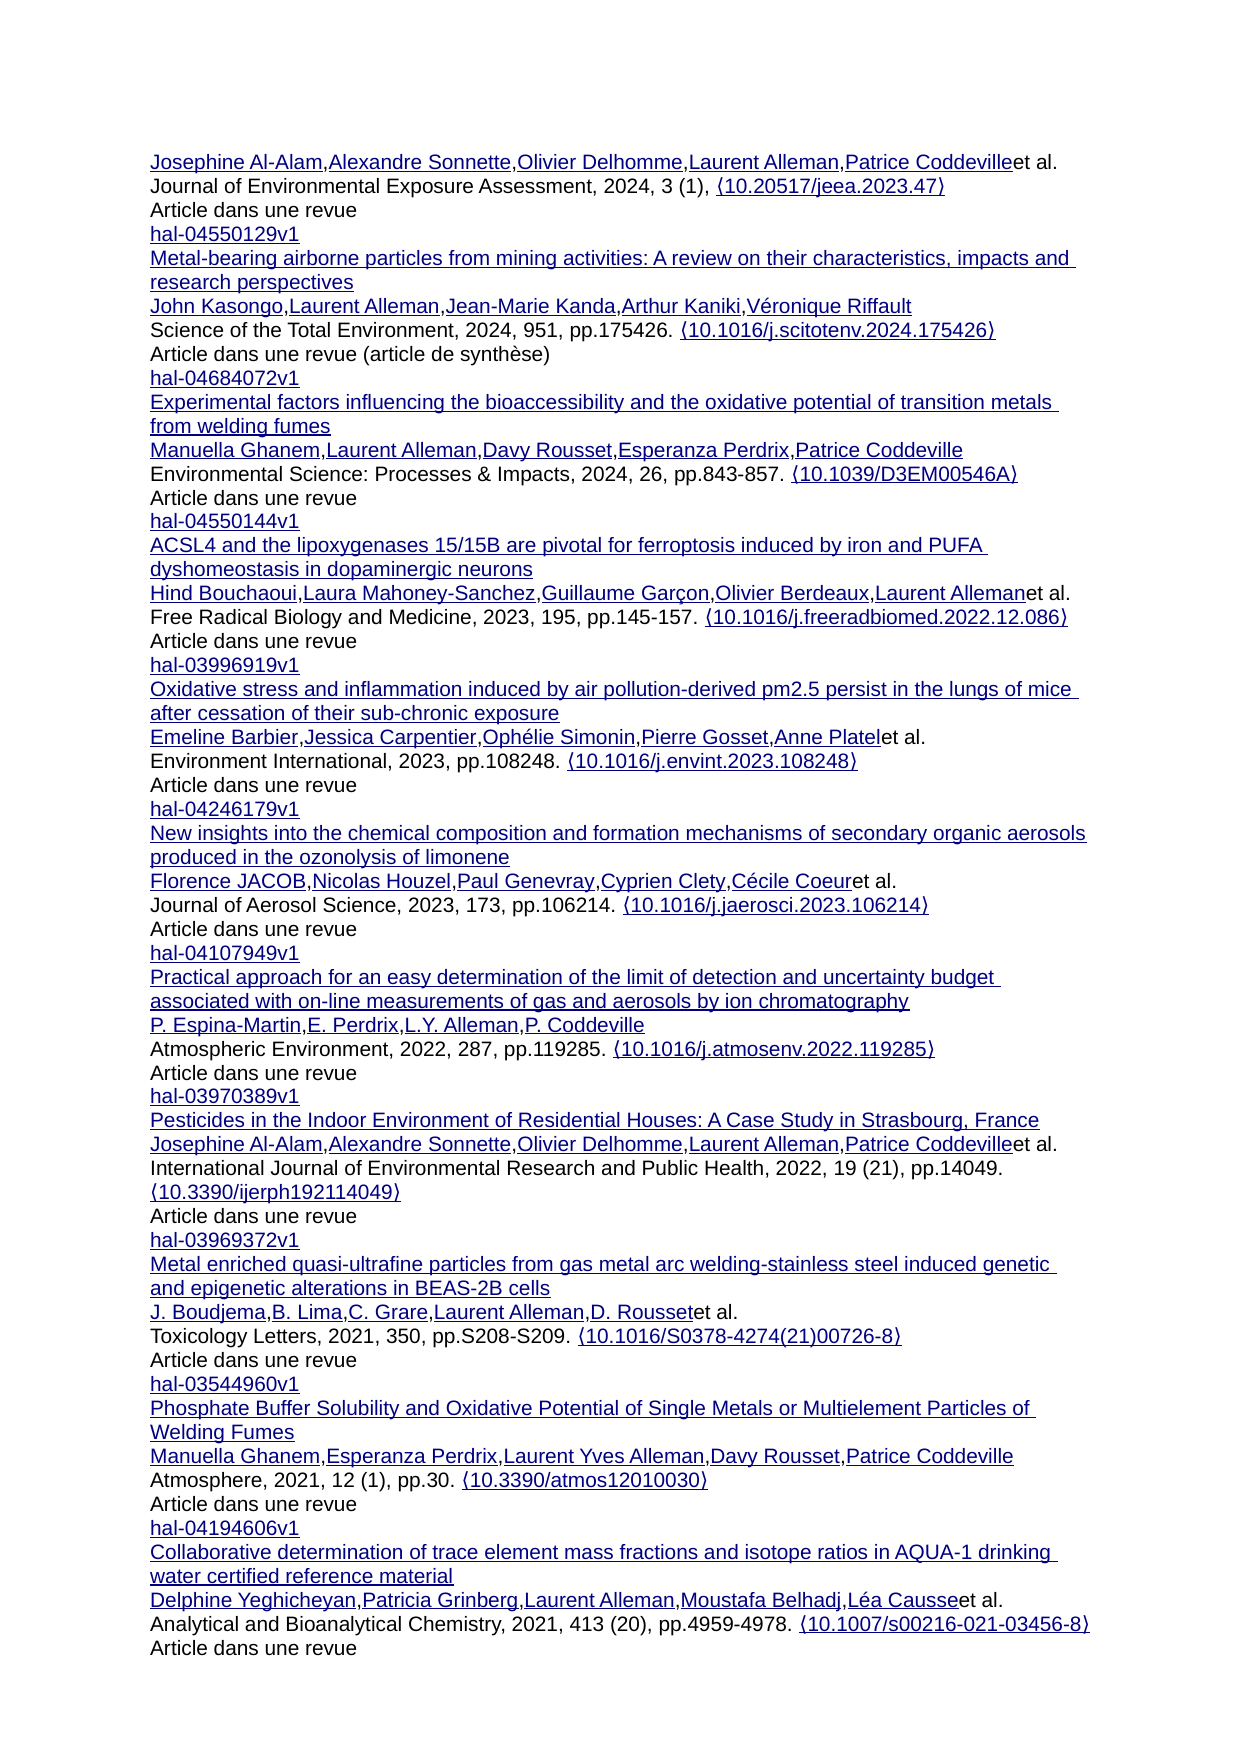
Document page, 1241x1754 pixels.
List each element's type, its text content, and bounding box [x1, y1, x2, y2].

table_cell Phosphate Buffer Solubility and Oxidative Potential of Single Metals or Multielement Particles of Welding Fumes Manuella Ghanem,Esperanza Perdrix,Laurent Yves Alleman,Davy Rousset,Patrice Coddeville Atmosphere, 2021, 12 (1), pp.30. ⟨10.3390/atmos12010030⟩ Article dans une revue hal-04194606v1 [150, 1396, 1090, 1539]
table_cell Experimental factors influencing the bioaccessibility and the oxidative potential of transition metals from welding fumes Manuella Ghanem,Laurent Alleman,Davy Rousset,Esperanza Perdrix,Patrice Coddeville Environmental Science: Processes & Impacts, 2024, 26, pp.843-857. ⟨10.1039/D3EM00546A⟩ Article dans une revue hal-04550144v1 [150, 390, 1090, 533]
table_cell Josephine Al-Alam,Alexandre Sonnette,Olivier Delhomme,Laurent Alleman,Patrice Coddevilleet al. Journal of Environmental Exposure Assessment, 2024, 3 (1), ⟨10.20517/jeea.2023.47⟩ Article dans une revue hal-04550129v1 [150, 150, 1090, 246]
table_cell Pesticides in the Indoor Environment of Residential Houses: A Case Study in Strasbourg, France Josephine Al-Alam,Alexandre Sonnette,Olivier Delhomme,Laurent Alleman,Patrice Coddevilleet al. International Journal of Environmental Research and Public Health, 2022, 19 (21), pp.14049. ⟨10.3390/ijerph192114049⟩ Article dans une revue hal-03969372v1 [150, 1108, 1090, 1252]
table_cell ACSL4 and the lipoxygenases 15/15B are pivotal for ferroptosis induced by iron and PUFA dyshomeostasis in dopaminergic neurons Hind Bouchaoui,Laura Mahoney-Sanchez,Guillaume Garçon,Olivier Berdeaux,Laurent Allemanet al. Free Radical Biology and Medicine, 2023, 195, pp.145-157. ⟨10.1016/j.freeradbiomed.2022.12.086⟩ Article dans une revue hal-03996919v1 [150, 533, 1090, 677]
table_cell New insights into the chemical composition and formation mechanisms of secondary organic aerosols produced in the ozonolysis of limonene Florence JACOB,Nicolas Houzel,Paul Genevray,Cyprien Clety,Cécile Coeuret al. Journal of Aerosol Science, 2023, 173, pp.106214. ⟨10.1016/j.jaerosci.2023.106214⟩ Article dans une revue hal-04107949v1 [150, 821, 1090, 964]
table_cell Practical approach for an easy determination of the limit of detection and uncertainty budget associated with on-line measurements of gas and aerosols by ion chromatography P. Espina-Martin,E. Perdrix,L.Y. Alleman,P. Coddeville Atmospheric Environment, 2022, 287, pp.119285. ⟨10.1016/j.atmosenv.2022.119285⟩ Article dans une revue hal-03970389v1 [150, 965, 1090, 1108]
table_cell Collaborative determination of trace element mass fractions and isotope ratios in AQUA-1 drinking water certified reference material Delphine Yeghicheyan,Patricia Grinberg,Laurent Alleman,Moustafa Belhadj,Léa Causseet al. Analytical and Bioanalytical Chemistry, 2021, 413 (20), pp.4959-4978. ⟨10.1007/s00216-021-03456-8⟩ Article dans une revue [150, 1540, 1090, 1659]
table_cell Metal enriched quasi-ultrafine particles from gas metal arc welding-stainless steel induced genetic and epigenetic alterations in BEAS-2B cells J. Boudjema,B. Lima,C. Grare,Laurent Alleman,D. Roussetet al. Toxicology Letters, 2021, 350, pp.S208-S209. ⟨10.1016/S0378-4274(21)00726-8⟩ Article dans une revue hal-03544960v1 [150, 1252, 1090, 1396]
table_cell Oxidative stress and inflammation induced by air pollution-derived pm2.5 persist in the lungs of mice after cessation of their sub-chronic exposure Emeline Barbier,Jessica Carpentier,Ophélie Simonin,Pierre Gosset,Anne Platelet al. Environment International, 2023, pp.108248. ⟨10.1016/j.envint.2023.108248⟩ Article dans une revue hal-04246179v1 [150, 677, 1090, 821]
table_cell Metal-bearing airborne particles from mining activities: A review on their characteristics, impacts and research perspectives John Kasongo,Laurent Alleman,Jean-Marie Kanda,Arthur Kaniki,Véronique Riffault Science of the Total Environment, 2024, 951, pp.175426. ⟨10.1016/j.scitotenv.2024.175426⟩ Article dans une revue (article de synthèse) hal-04684072v1 [150, 246, 1090, 389]
